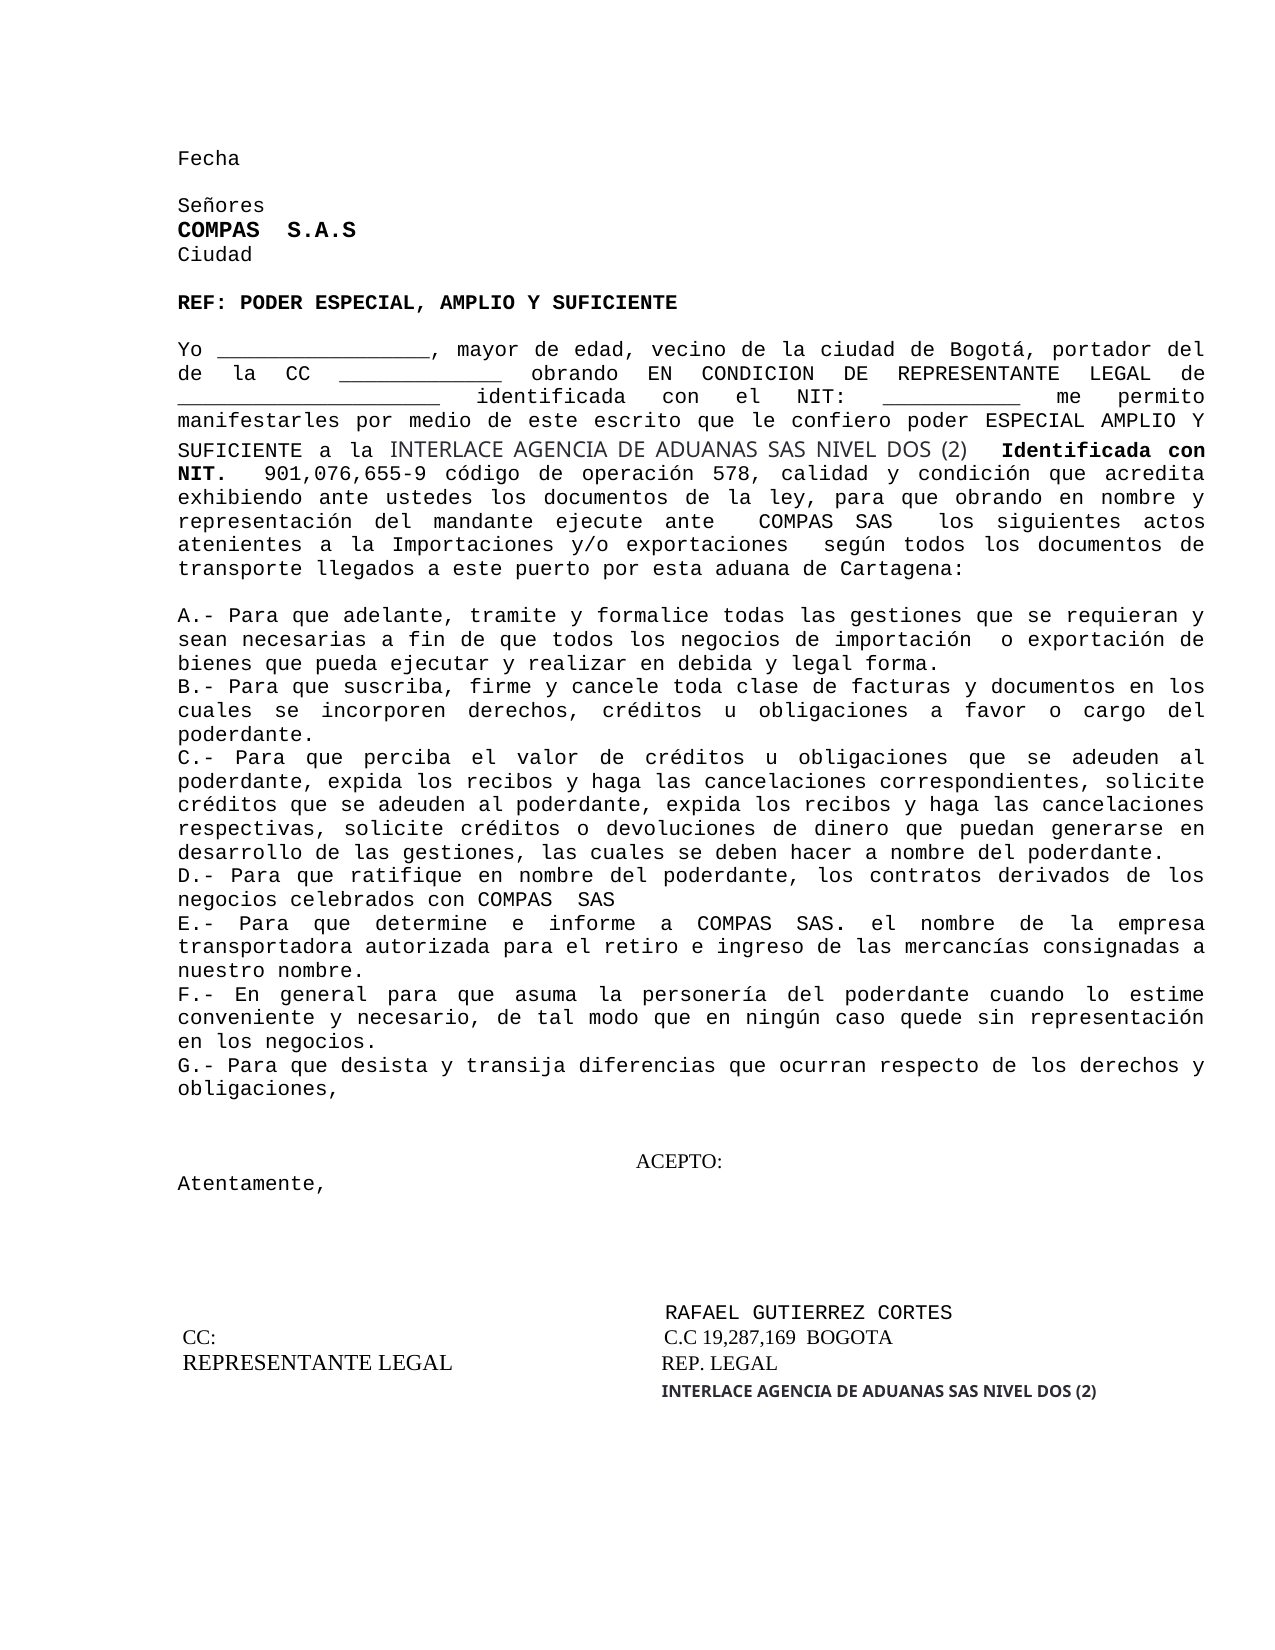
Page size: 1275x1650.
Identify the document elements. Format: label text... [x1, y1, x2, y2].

text A.- Para que adelante, tramite y formalice todas las gestiones que se requieran y sean necesarias a fin de que todos los negocios de importación o exportación de bienes que pueda ejecutar y realizar en debida y legal forma. [177, 605, 1206, 676]
text Señores [177, 195, 1206, 218]
text CC: C.C 19,287,169 BOGOTA [177, 1325, 1206, 1349]
text RAFAEL GUTIERREZ CORTES [177, 1302, 1206, 1325]
text REF: PODER ESPECIAL, AMPLIO Y SUFICIENTE [177, 292, 1206, 315]
text REPRESENTANTE LEGAL REP. LEGAL INTERLACE AGENCIA DE ADUANAS SAS NIVEL DOS (2) [177, 1349, 1206, 1403]
text ACEPTO: [177, 1149, 1206, 1173]
text COMPAS S.A.S [177, 218, 1206, 244]
text G.- Para que desista y transija diferencias que ocurran respecto de los derechos y obligaciones, [177, 1054, 1206, 1102]
text B.- Para que suscriba, firme y cancele toda clase de facturas y documentos en los cuales se incorporen derechos, créditos u obligaciones a favor o cargo del poderdante. [177, 676, 1206, 747]
text Ciudad [177, 244, 1206, 268]
text Yo _________________, mayor de edad, vecino de la ciudad de Bogotá, portador del de la CC _____________ obrando EN CONDICION DE REPRESENTANTE LEGAL de _____________________ identificada con el NIT: ___________ me permito manifestarles por medio de este escrito que le confiero poder ESPECIAL AMPLIO Y SUFICIENTE a la INTERLACE AGENCIA DE ADUANAS SAS NIVEL DOS (2) Identificada con NIT. 901,076,655-9 código de operación 578, calidad y condición que acredita exhibiendo ante ustedes los documentos de la ley, para que obrando en nombre y representación del mandante ejecute ante COMPAS SAS los siguientes actos atenientes a la Importaciones y/o exportaciones según todos los documentos de transporte llegados a este puerto por esta aduana de Cartagena: [177, 339, 1206, 582]
text C.- Para que perciba el valor de créditos u obligaciones que se adeuden al poderdante, expida los recibos y haga las cancelaciones correspondientes, solicite créditos que se adeuden al poderdante, expida los recibos y haga las cancelaciones respectivas, solicite créditos o devoluciones de dinero que puedan generarse en desarrollo de las gestiones, las cuales se deben hacer a nombre del poderdante. [177, 747, 1206, 865]
text Fecha [177, 148, 1206, 171]
text D.- Para que ratifique en nombre del poderdante, los contratos derivados de los negocios celebrados con COMPAS SAS [177, 865, 1206, 913]
text E.- Para que determine e informe a COMPAS SAS. el nombre de la empresa transportadora autorizada para el retiro e ingreso de las mercancías consignadas a nuestro nombre. [177, 913, 1206, 984]
text F.- En general para que asuma la personería del poderdante cuando lo estime conveniente y necesario, de tal modo que en ningún caso quede sin representación en los negocios. [177, 984, 1206, 1054]
text Atentamente, [177, 1173, 1206, 1197]
